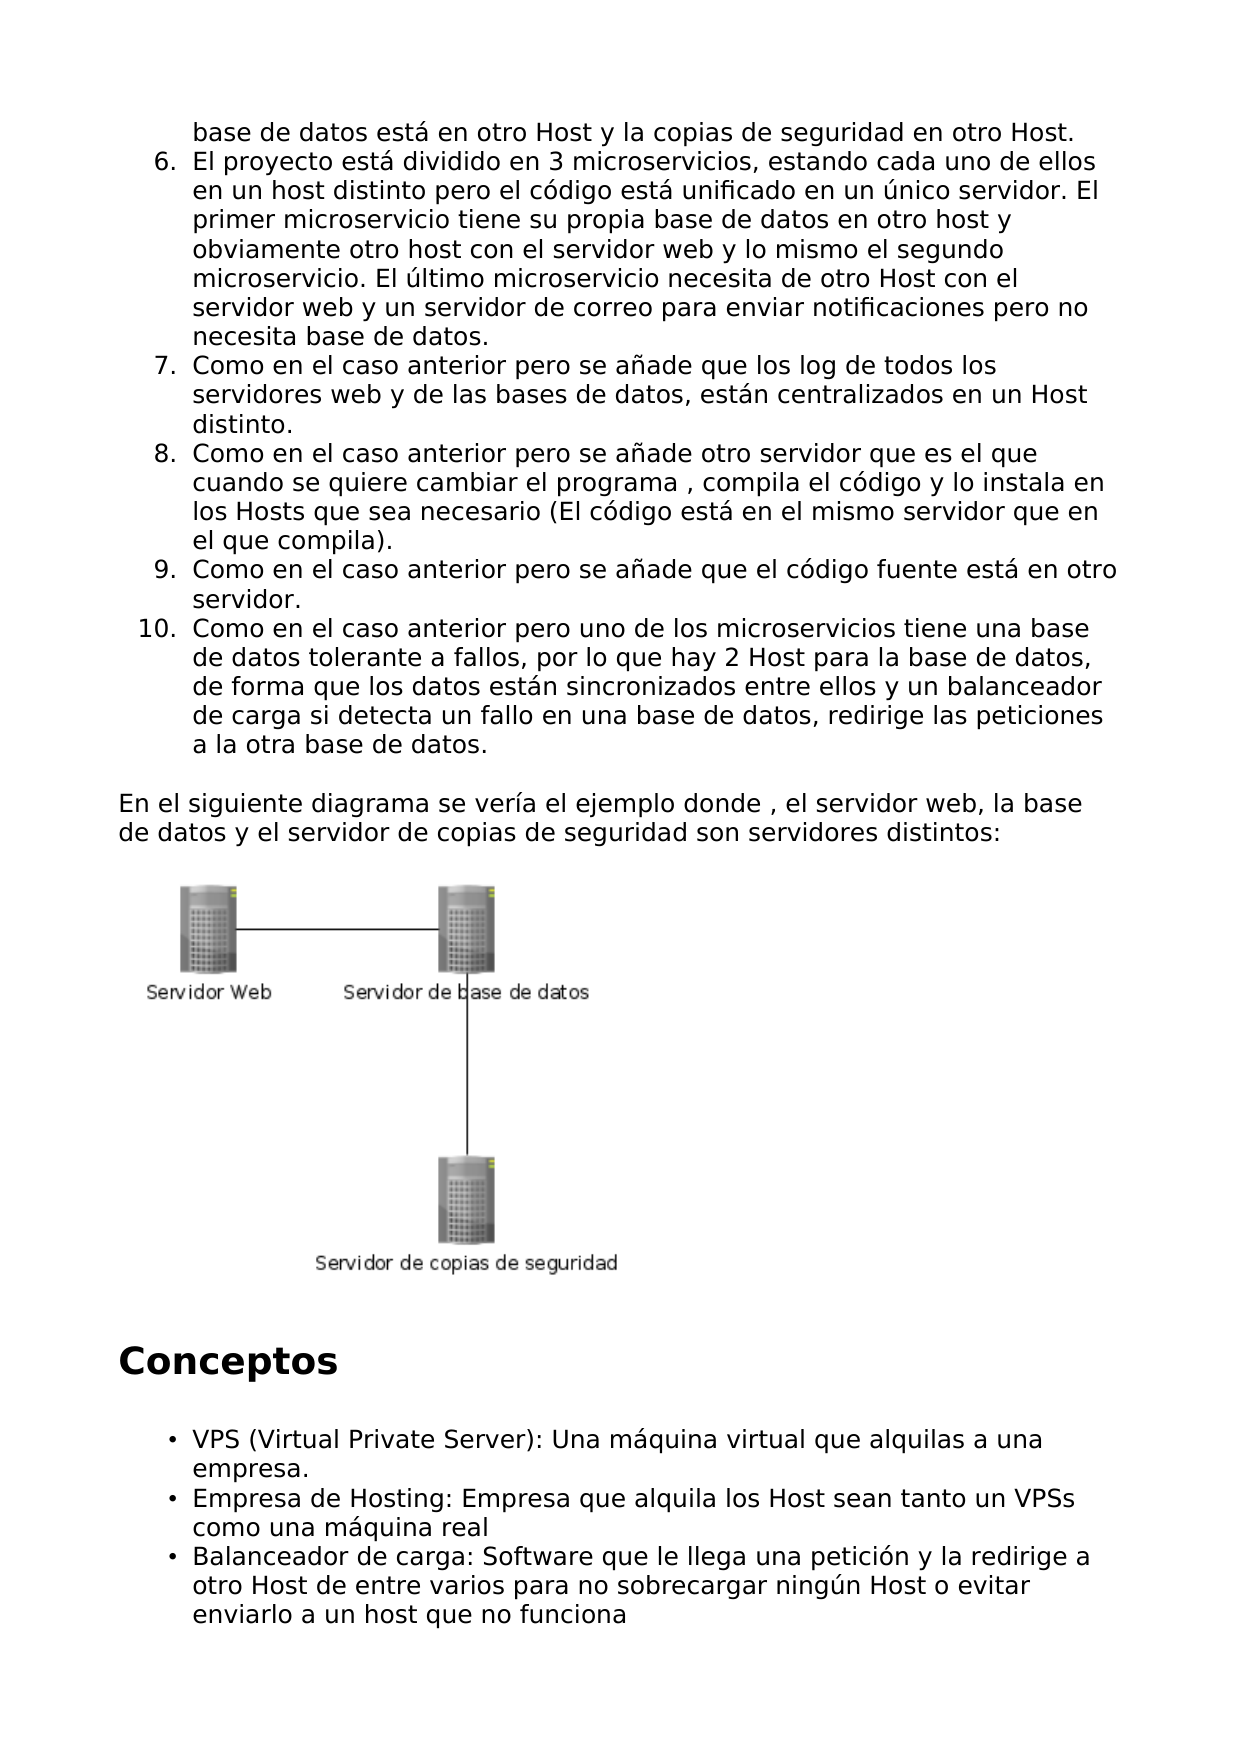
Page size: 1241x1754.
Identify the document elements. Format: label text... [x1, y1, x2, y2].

list Como en el caso anterior pero se añade que el código fuente está en otro servidor. [177, 556, 1122, 614]
list Empresa de Hosting: Empresa que alquila los Host sean tanto un VPSs como una máquina real [177, 1484, 1122, 1542]
list VPS (Virtual Private Server): Una máquina virtual que alquilas a una empresa. [177, 1425, 1122, 1484]
text En el siguiente diagrama se vería el ejemplo donde , el servidor web, la base de datos y el servidor de copias de seguridad son servidores distintos: [118, 789, 1122, 848]
subtitle Conceptos [118, 1340, 1122, 1383]
list Como en el caso anterior pero se añade que los log de todos los servidores web y de las bases de datos, están centralizados en un Host distinto. [177, 351, 1122, 439]
list base de datos está en otro Host y la copias de seguridad en otro Host. [177, 118, 1122, 147]
list El proyecto está dividido en 3 microservicios, estando cada uno de ellos en un host distinto pero el código está unificado en un único servidor. El primer microservicio tiene su propia base de datos en otro host y obviamente otro host con el servidor web y lo mismo el segundo microservicio. El último microservicio necesita de otro Host con el servidor web y un servidor de correo para enviar notificaciones pero no necesita base de datos. [177, 147, 1122, 351]
picture [118, 860, 645, 1303]
list Balanceador de carga: Software que le llega una petición y la redirige a otro Host de entre varios para no sobrecargar ningún Host o evitar enviarlo a un host que no funciona [177, 1542, 1122, 1629]
list Como en el caso anterior pero uno de los microservicios tiene una base de datos tolerante a fallos, por lo que hay 2 Host para la base de datos, de forma que los datos están sincronizados entre ellos y un balanceador de carga si detecta un fallo en una base de datos, redirige las peticiones a la otra base de datos. [177, 614, 1122, 760]
list Como en el caso anterior pero se añade otro servidor que es el que cuando se quiere cambiar el programa , compila el código y lo instala en los Hosts que sea necesario (El código está en el mismo servidor que en el que compila). [177, 439, 1122, 556]
